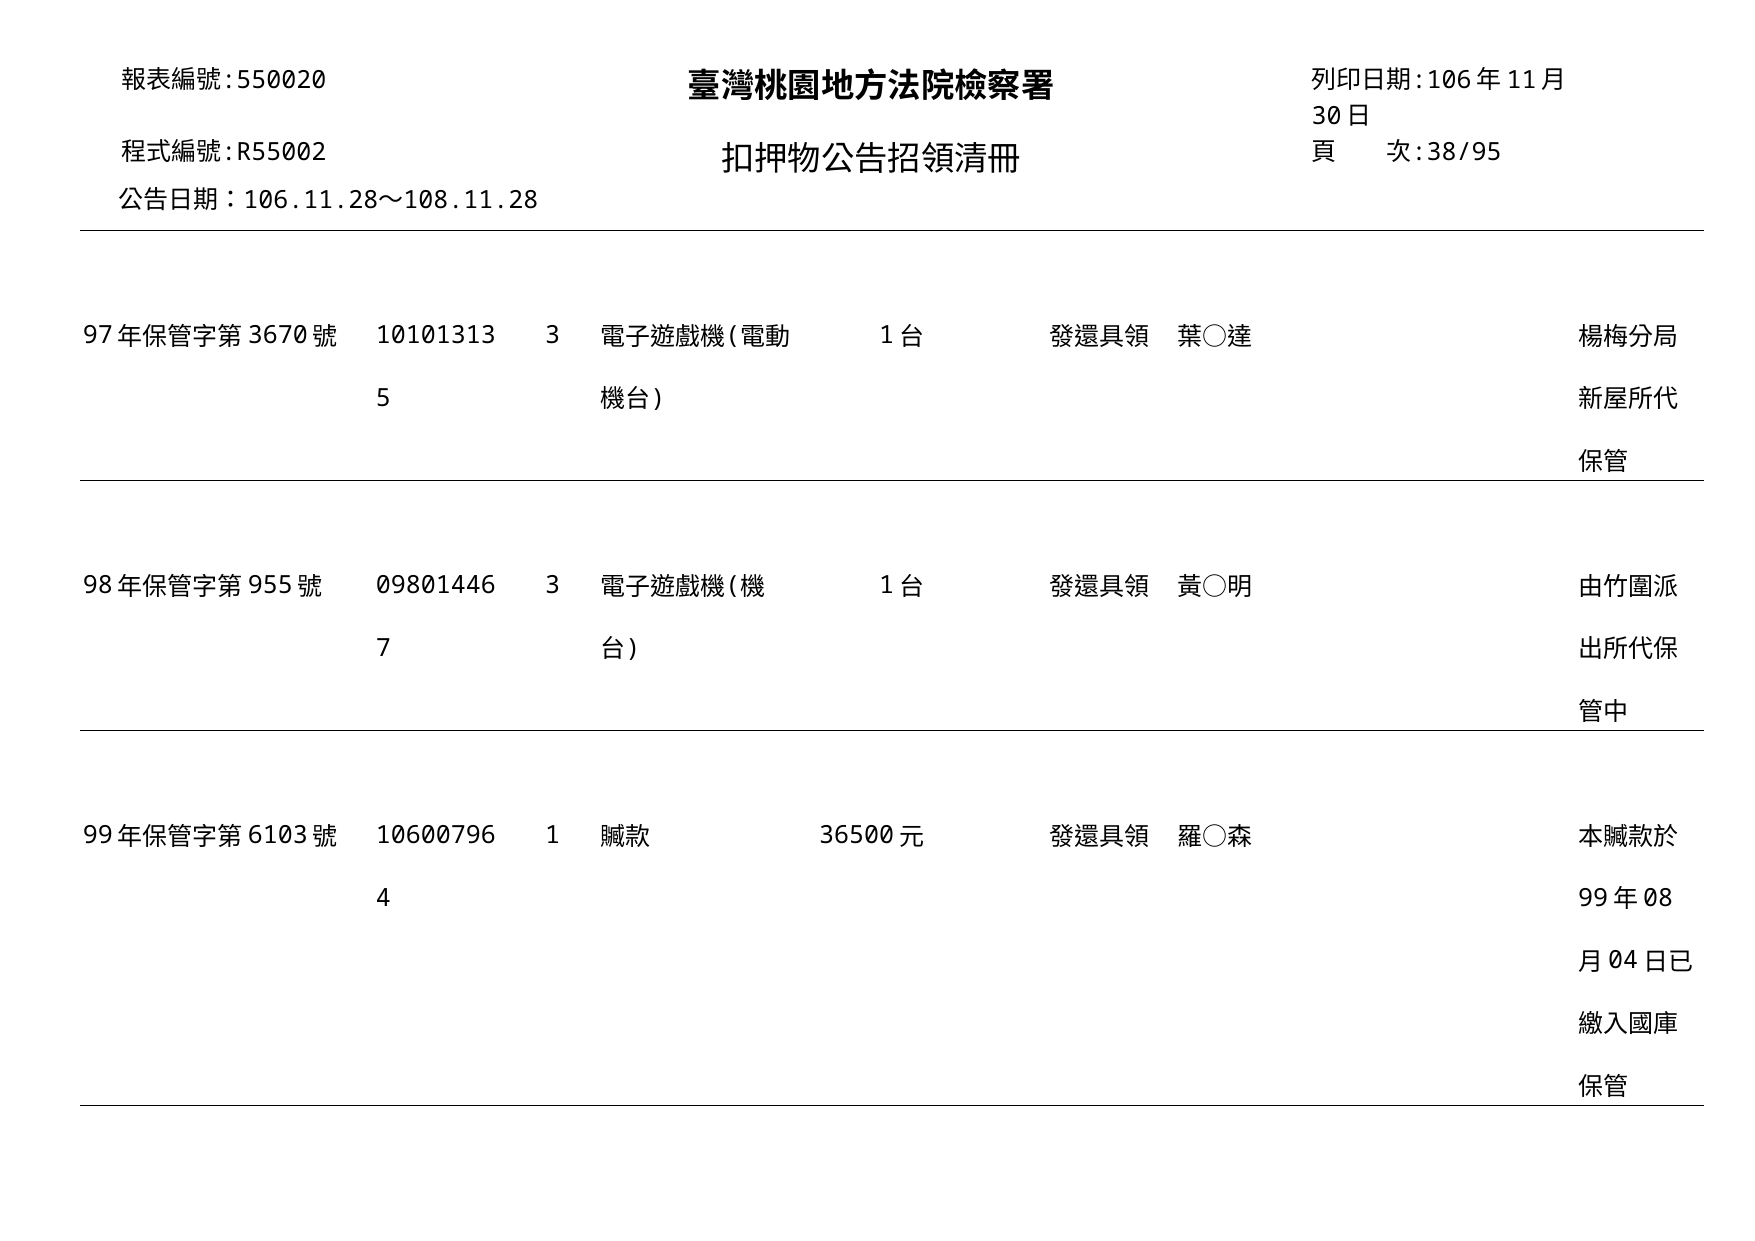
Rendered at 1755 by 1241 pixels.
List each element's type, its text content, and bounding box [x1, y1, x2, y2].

table_cell [927, 231, 1046, 480]
table_cell 1台 [808, 231, 927, 480]
table_cell [927, 481, 1046, 730]
table_cell 098014467 [373, 481, 507, 730]
table_cell 發還具領 [1046, 231, 1175, 480]
table_cell 1台 [808, 481, 927, 730]
table_cell 贓款 [597, 731, 807, 1105]
table_cell 101013135 [373, 231, 507, 480]
table_cell 本贓款於99年08月04日已繳入國庫保管 [1575, 731, 1704, 1105]
table_cell 99年保管字第6103號 [80, 731, 373, 1105]
table_cell 3 [507, 481, 597, 730]
table_cell 發還具領 [1046, 481, 1175, 730]
table_cell 36500元 [808, 731, 927, 1105]
table_cell [1317, 481, 1575, 730]
table_cell 楊梅分局新屋所代保管 [1575, 231, 1704, 480]
table_cell 電子遊戲機(機台) [597, 481, 807, 730]
table_cell [1317, 731, 1575, 1105]
table_cell 由竹圍派出所代保管中 [1575, 481, 1704, 730]
table_cell 黃○明 [1175, 481, 1317, 730]
table_cell 106007964 [373, 731, 507, 1105]
table_cell 1 [507, 731, 597, 1105]
table_cell 羅○森 [1175, 731, 1317, 1105]
table_cell 3 [507, 231, 597, 480]
table_cell 葉○達 [1175, 231, 1317, 480]
table_cell 97年保管字第3670號 [80, 231, 373, 480]
table_cell 98年保管字第955號 [80, 481, 373, 730]
table_cell [1317, 231, 1575, 480]
table_cell 發還具領 [1046, 731, 1175, 1105]
table_cell [927, 731, 1046, 1105]
table_cell 電子遊戲機(電動機台) [597, 231, 807, 480]
